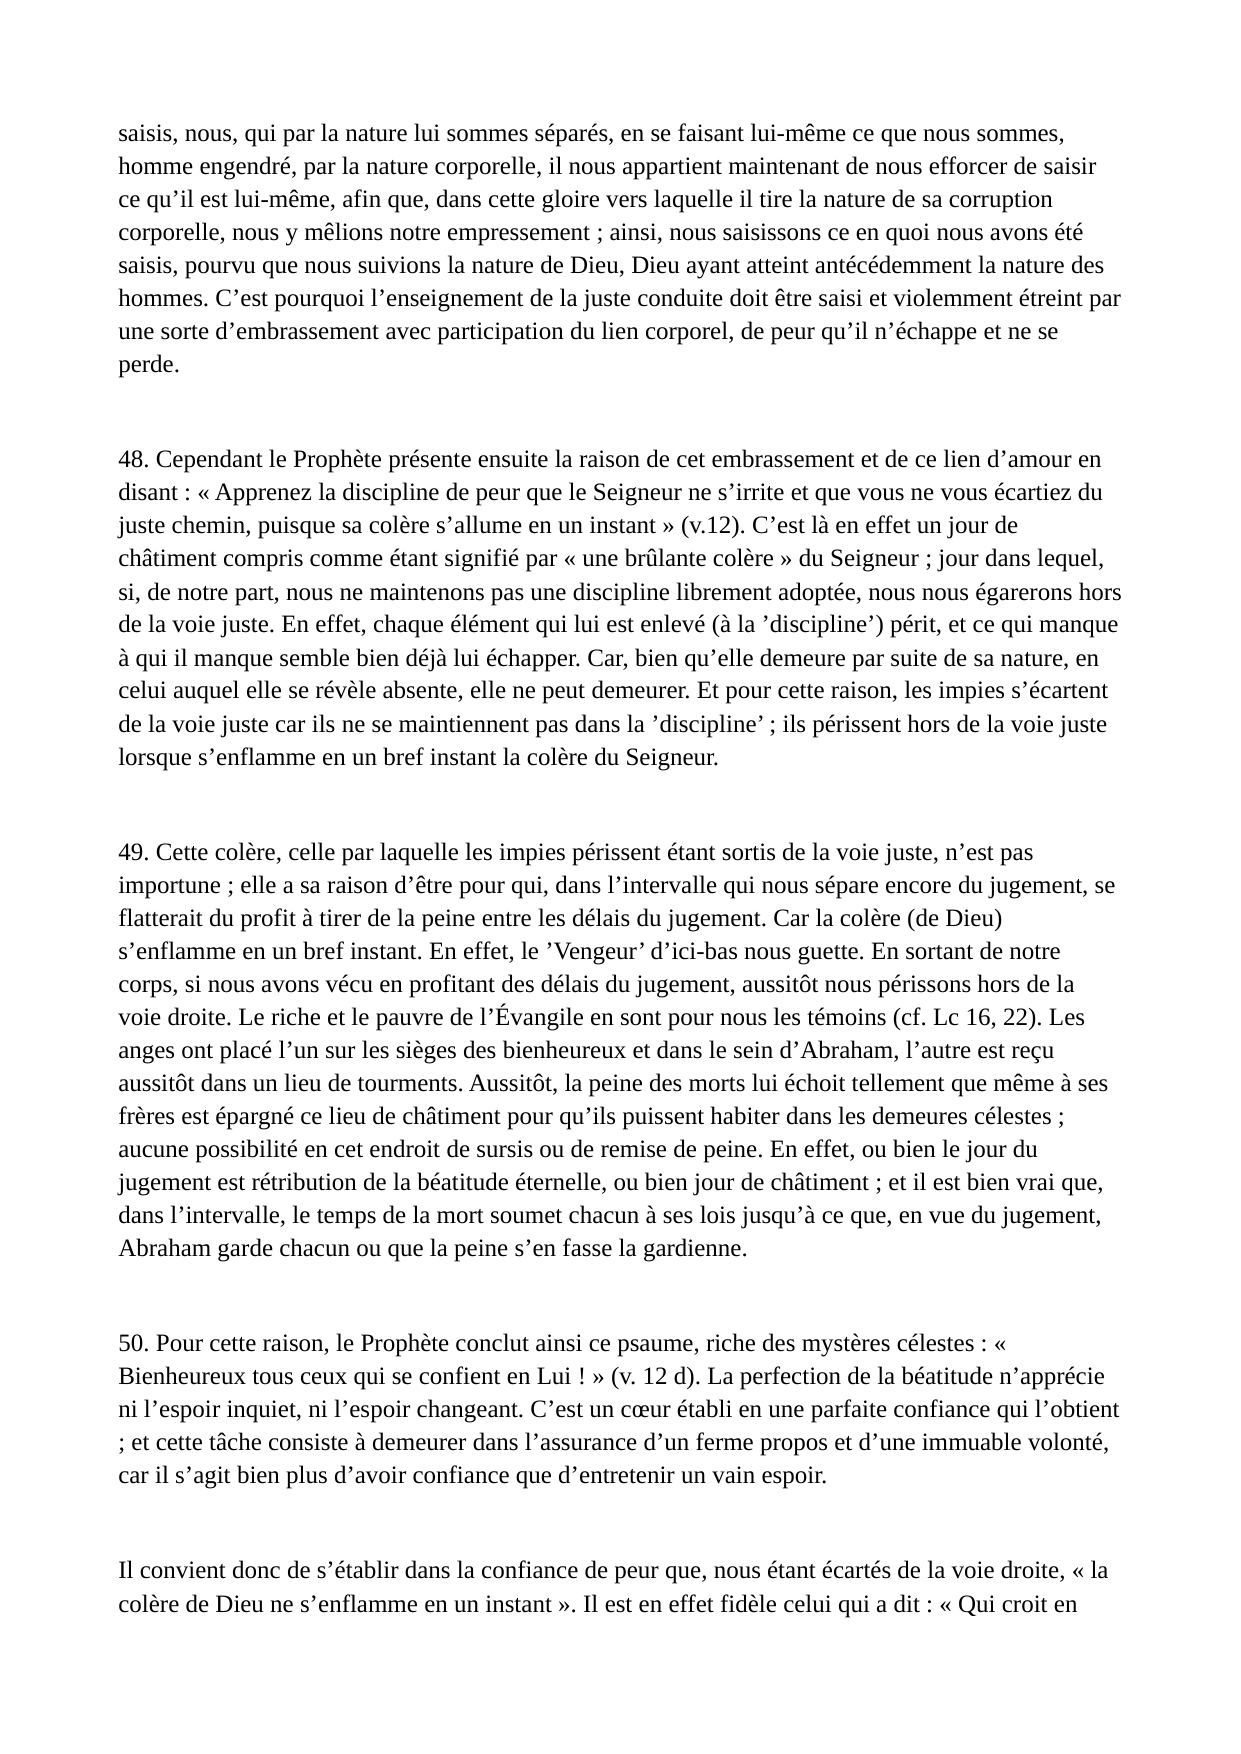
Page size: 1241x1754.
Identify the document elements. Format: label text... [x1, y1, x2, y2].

text Il convient donc de s’établir dans la confiance de peur que, nous étant écartés de la voie droite, « la colère de Dieu ne s’enflamme en un instant ». Il est en effet fidèle celui qui a dit : « Qui croit en [118, 1556, 1122, 1617]
text 48. Cependant le Prophète présente ensuite la raison de cet embrassement et de ce lien d’amour en disant : « Apprenez la discipline de peur que le Seigneur ne s’irrite et que vous ne vous écartiez du juste chemin, puisque sa colère s’allume en un instant » (v.12). C’est là en effet un jour de châtiment compris comme étant signifié par « une brûlante colère » du Seigneur ; jour dans lequel, si, de notre part, nous ne maintenons pas une discipline librement adoptée, nous nous égarerons hors de la voie juste. En effet, chaque élément qui lui est enlevé (à la ’discipline’) périt, et ce qui manque à qui il manque semble bien déjà lui échapper. Car, bien qu’elle demeure par suite de sa nature, en celui auquel elle se révèle absente, elle ne peut demeurer. Et pour cette raison, les impies s’écartent de la voie juste car ils ne se maintiennent pas dans la ’discipline’ ; ils périssent hors de la voie juste lorsque s’enflamme en un bref instant la colère du Seigneur. [118, 444, 1122, 770]
text 49. Cette colère, celle par laquelle les impies périssent étant sortis de la voie juste, n’est pas importune ; elle a sa raison d’être pour qui, dans l’intervalle qui nous sépare encore du jugement, se flatterait du profit à tirer de la peine entre les délais du jugement. Car la colère (de Dieu) s’enflamme en un bref instant. En effet, le ’Vengeur’ d’ici-bas nous guette. En sortant de notre corps, si nous avons vécu en profitant des délais du jugement, aussitôt nous périssons hors de la voie droite. Le riche et le pauvre de l’Évangile en sont pour nous les témoins (cf. Lc 16, 22). Les anges ont placé l’un sur les sièges des bienheureux et dans le sein d’Abraham, l’autre est reçu aussitôt dans un lieu de tourments. Aussitôt, la peine des morts lui échoit tellement que même à ses frères est épargné ce lieu de châtiment pour qu’ils puissent habiter dans les demeures célestes ; aucune possibilité en cet endroit de sursis ou de remise de peine. En effet, ou bien le jour du jugement est rétribution de la béatitude éternelle, ou bien jour de châtiment ; et il est bien vrai que, dans l’intervalle, le temps de la mort soumet chacun à ses lois jusqu’à ce que, en vue du jugement, Abraham garde chacun ou que la peine s’en fasse la gardienne. [118, 837, 1122, 1262]
text saisis, nous, qui par la nature lui sommes séparés, en se faisant lui-même ce que nous sommes, homme engendré, par la nature corporelle, il nous appartient maintenant de nous efforcer de saisir ce qu’il est lui-même, afin que, dans cette gloire vers laquelle il tire la nature de sa corruption corporelle, nous y mêlions notre empressement ; ainsi, nous saisissons ce en quoi nous avons été saisis, pourvu que nous suivions la nature de Dieu, Dieu ayant atteint antécédemment la nature des hommes. C’est pourquoi l’enseignement de la juste conduite doit être saisi et violemment étreint par une sorte d’embrassement avec participation du lien corporel, de peur qu’il n’échappe et ne se perde. [118, 118, 1122, 378]
text 50. Pour cette raison, le Prophète conclut ainsi ce psaume, riche des mystères célestes : « Bienheureux tous ceux qui se confient en Lui ! » (v. 12 d). La perfection de la béatitude n’apprécie ni l’espoir inquiet, ni l’espoir changeant. C’est un cœur établi en une parfaite confiance qui l’obtient ; et cette tâche consiste à demeurer dans l’assurance d’un ferme propos et d’une immuable volonté, car il s’agit bien plus d’avoir confiance que d’entretenir un vain espoir. [118, 1328, 1122, 1489]
